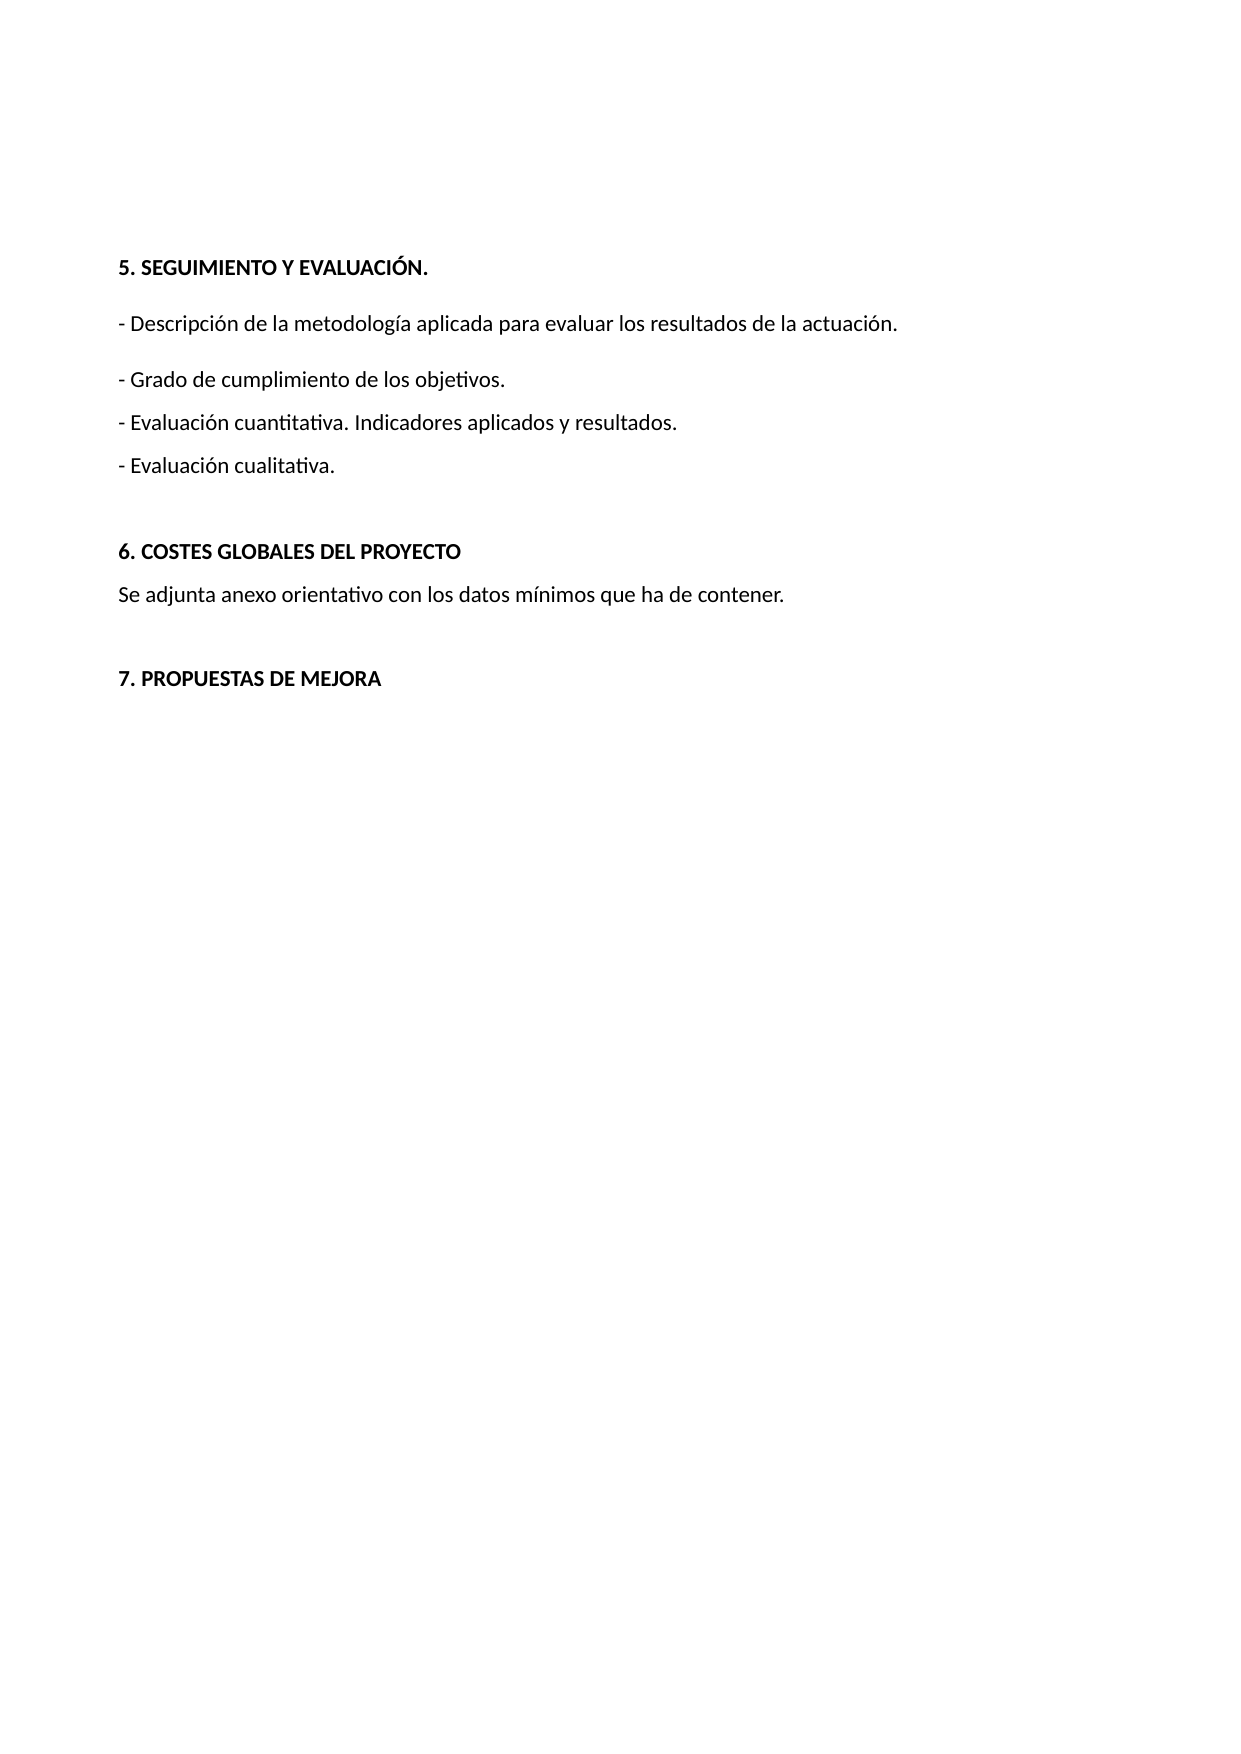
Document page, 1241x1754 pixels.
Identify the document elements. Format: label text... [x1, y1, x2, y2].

text 7. PROPUESTAS DE MEJORA [118, 664, 1143, 692]
text - Evaluación cuantitativa. Indicadores aplicados y resultados. [118, 408, 1122, 436]
text - Evaluación cualitativa. [118, 451, 1122, 479]
text 5. SEGUIMIENTO Y EVALUACIÓN. [118, 253, 1122, 281]
text - Grado de cumplimiento de los objetivos. [118, 365, 1122, 393]
text 6. COSTES GLOBALES DEL PROYECTO [118, 537, 1122, 565]
text - Descripción de la metodología aplicada para evaluar los resultados de la actuación. [118, 309, 1122, 337]
text Se adjunta anexo orientativo con los datos mínimos que ha de contener. [118, 580, 1122, 608]
